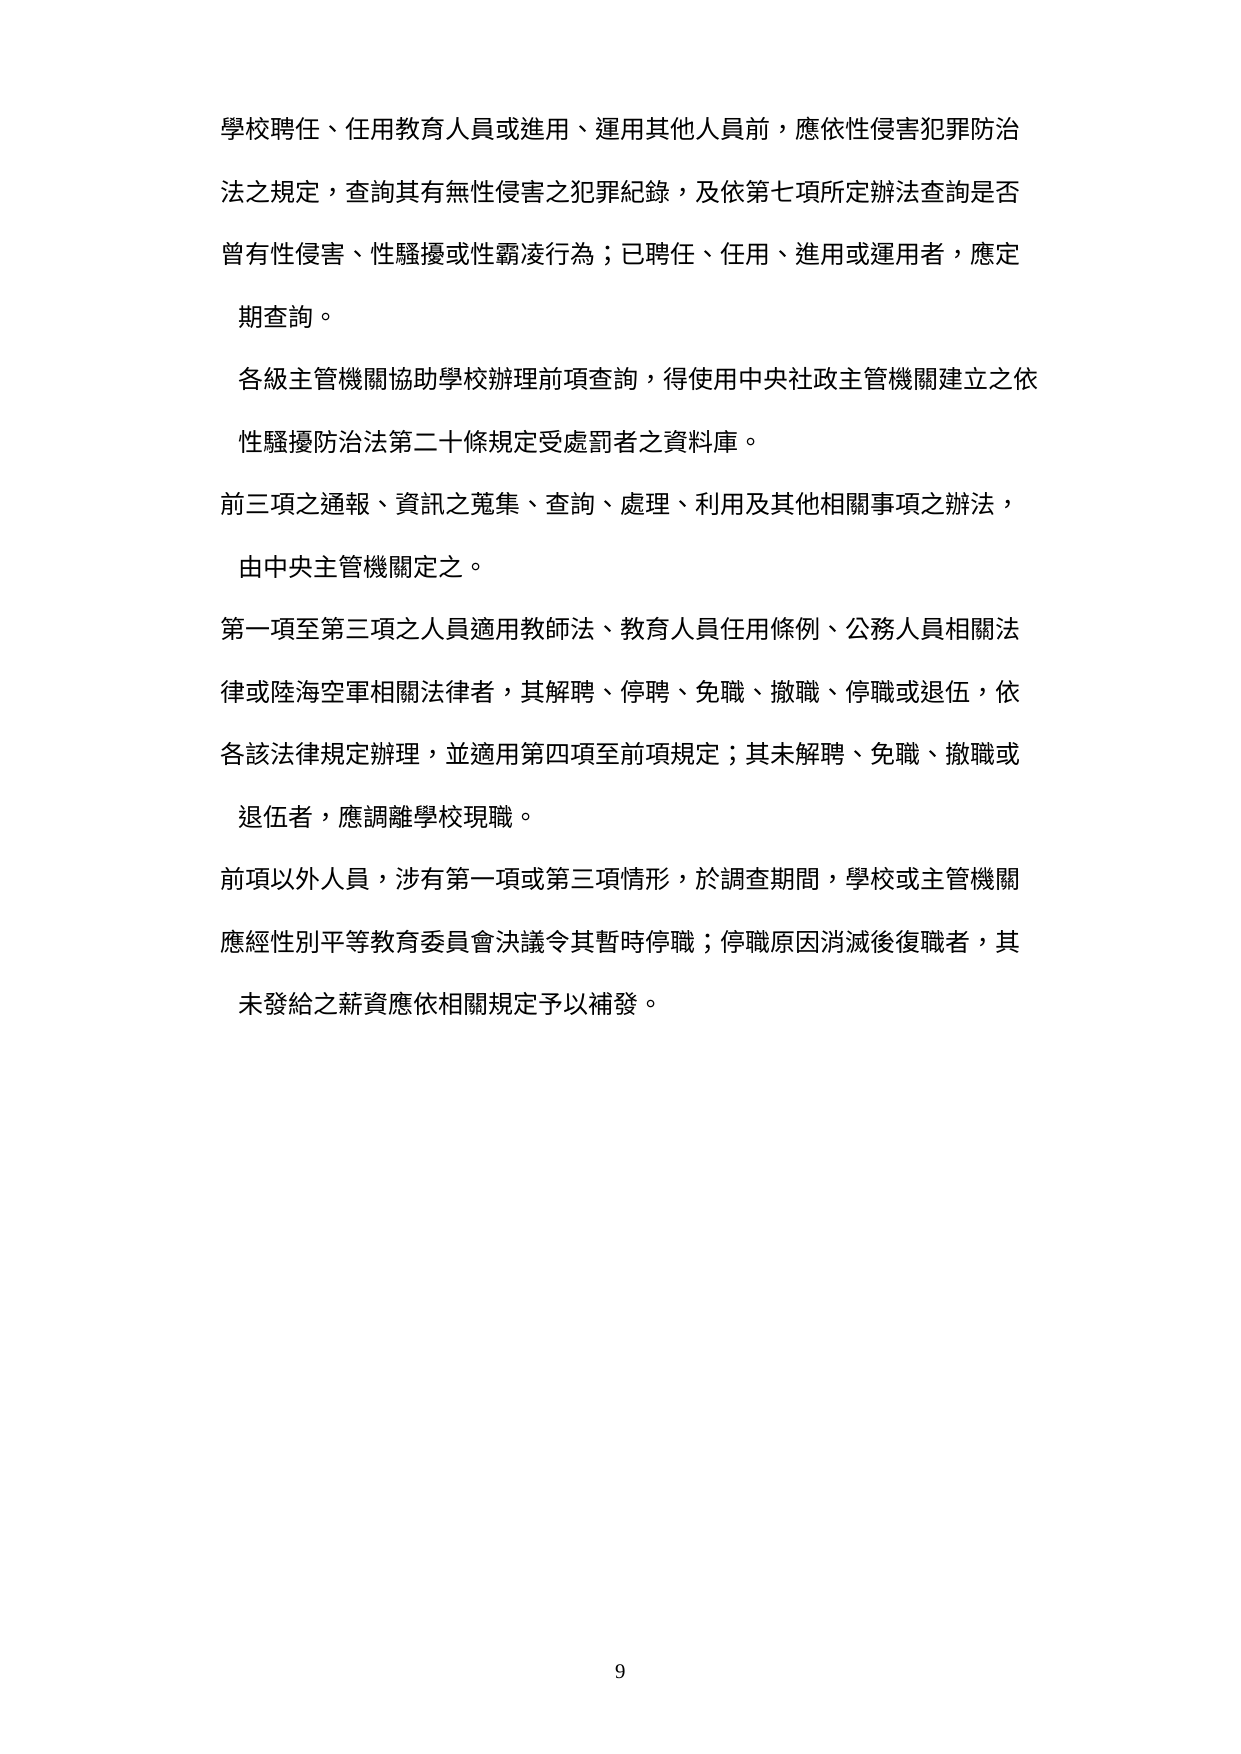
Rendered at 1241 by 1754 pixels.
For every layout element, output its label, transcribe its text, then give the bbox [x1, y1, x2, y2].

text 律或陸海空軍相關法律者，其解聘、停聘、免職、撤職、停職或退伍，依 [118, 648, 1122, 711]
text 曾有性侵害、性騷擾或性霸凌行為；已聘任、任用、進用或運用者，應定 [118, 211, 1122, 273]
text 前項以外人員，涉有第一項或第三項情形，於調查期間，學校或主管機關 [118, 836, 1122, 898]
text 退伍者，應調離學校現職。 [118, 773, 1122, 836]
text 應經性別平等教育委員會決議令其暫時停職；停職原因消滅後復職者，其 [118, 898, 1122, 961]
text 性騷擾防治法第二十條規定受處罰者之資料庫。 [118, 398, 1122, 461]
text 學校聘任、任用教育人員或進用、運用其他人員前，應依性侵害犯罪防治 [118, 86, 1122, 148]
text 期查詢。 [118, 273, 1122, 336]
text 各級主管機關協助學校辦理前項查詢，得使用中央社政主管機關建立之依 [118, 336, 1122, 398]
text 法之規定，查詢其有無性侵害之犯罪紀錄，及依第七項所定辦法查詢是否 [118, 148, 1122, 211]
text 各該法律規定辦理，並適用第四項至前項規定；其未解聘、免職、撤職或 [118, 711, 1122, 773]
text 第一項至第三項之人員適用教師法、教育人員任用條例、公務人員相關法 [118, 586, 1122, 648]
text 由中央主管機關定之。 [118, 523, 1122, 586]
text 前三項之通報、資訊之蒐集、查詢、處理、利用及其他相關事項之辦法， [118, 461, 1122, 523]
text 未發給之薪資應依相關規定予以補發。 [118, 961, 1122, 1023]
